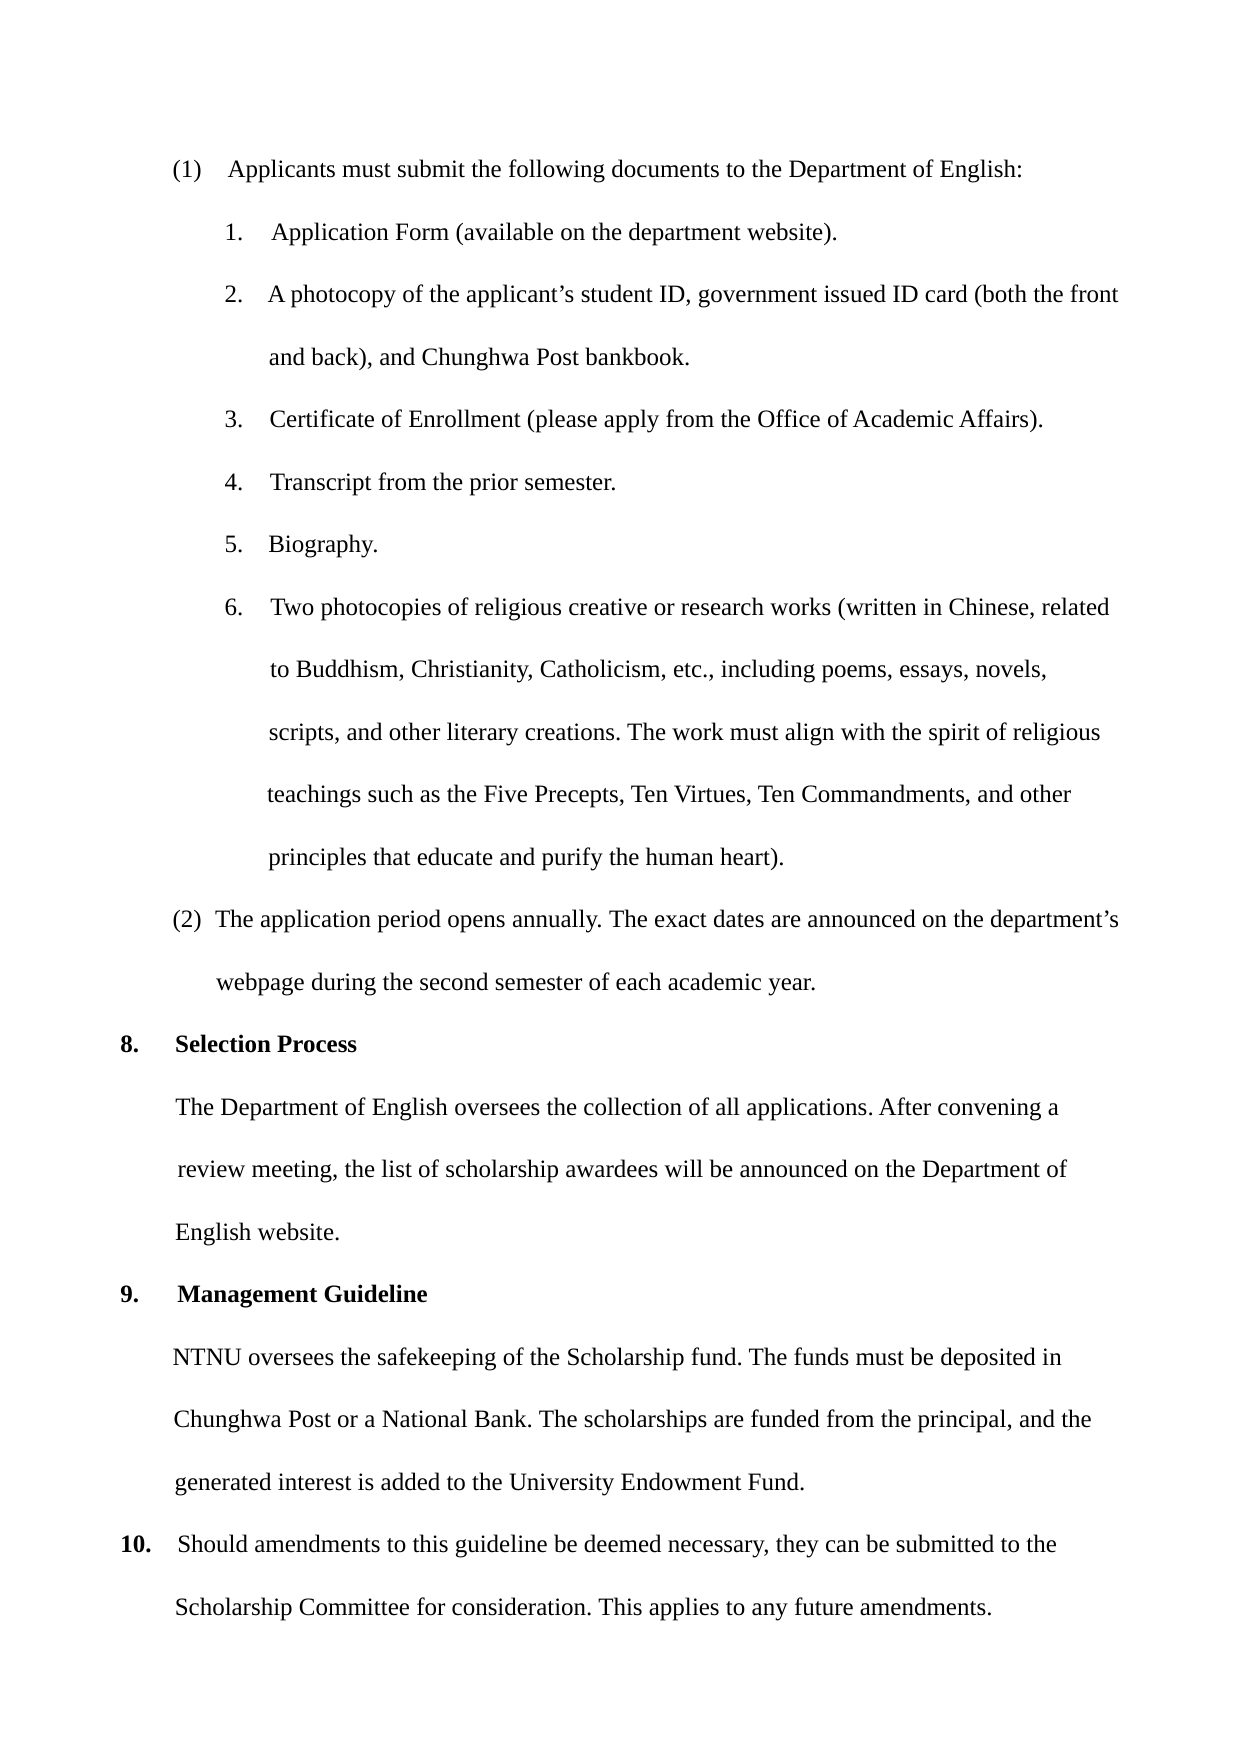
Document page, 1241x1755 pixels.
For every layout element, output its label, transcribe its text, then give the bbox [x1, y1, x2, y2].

list A photocopy of the applicant’s student ID, government issued ID card (both the front and back), and Chunghwa Post bankbook. [221, 252, 1120, 377]
list Two photocopies of religious creative or research works (written in Chinese, related to Buddhism, Christianity, Catholicism, etc., including poems, essays, novels, scripts, and other literary creations. The work must align with the spirit of religious teachings such as the Five Precepts, Ten Virtues, Ten Commandments, and other principles that educate and purify the human heart). [221, 564, 1120, 877]
list Biography. [221, 502, 1120, 564]
list Transcript from the prior semester. [221, 439, 1120, 502]
text NTNU oversees the safekeeping of the Scholarship fund. The funds must be deposited in Chunghwa Post or a National Bank. The scholarships are funded from the principal, and the generated interest is added to the University Endowment Fund. [170, 1314, 1120, 1502]
list Certificate of Enrollment (please apply from the Office of Academic Affairs). [221, 377, 1120, 439]
list Should amendments to this guideline be deemed necessary, they can be submitted to the Scholarship Committee for consideration. This applies to any future amendments. [120, 1502, 1120, 1627]
list Applicants must submit the following documents to the Department of English: [170, 127, 1120, 189]
list Selection Process [120, 1002, 1120, 1064]
list Management Guideline [120, 1252, 1120, 1314]
list Application Form (available on the department website). [221, 189, 1120, 252]
list The application period opens annually. The exact dates are announced on the department’s webpage during the second semester of each academic year. [170, 877, 1120, 1002]
text The Department of English oversees the collection of all applications. After convening a review meeting, the list of scholarship awardees will be announced on the Department of English website. [169, 1064, 1120, 1252]
